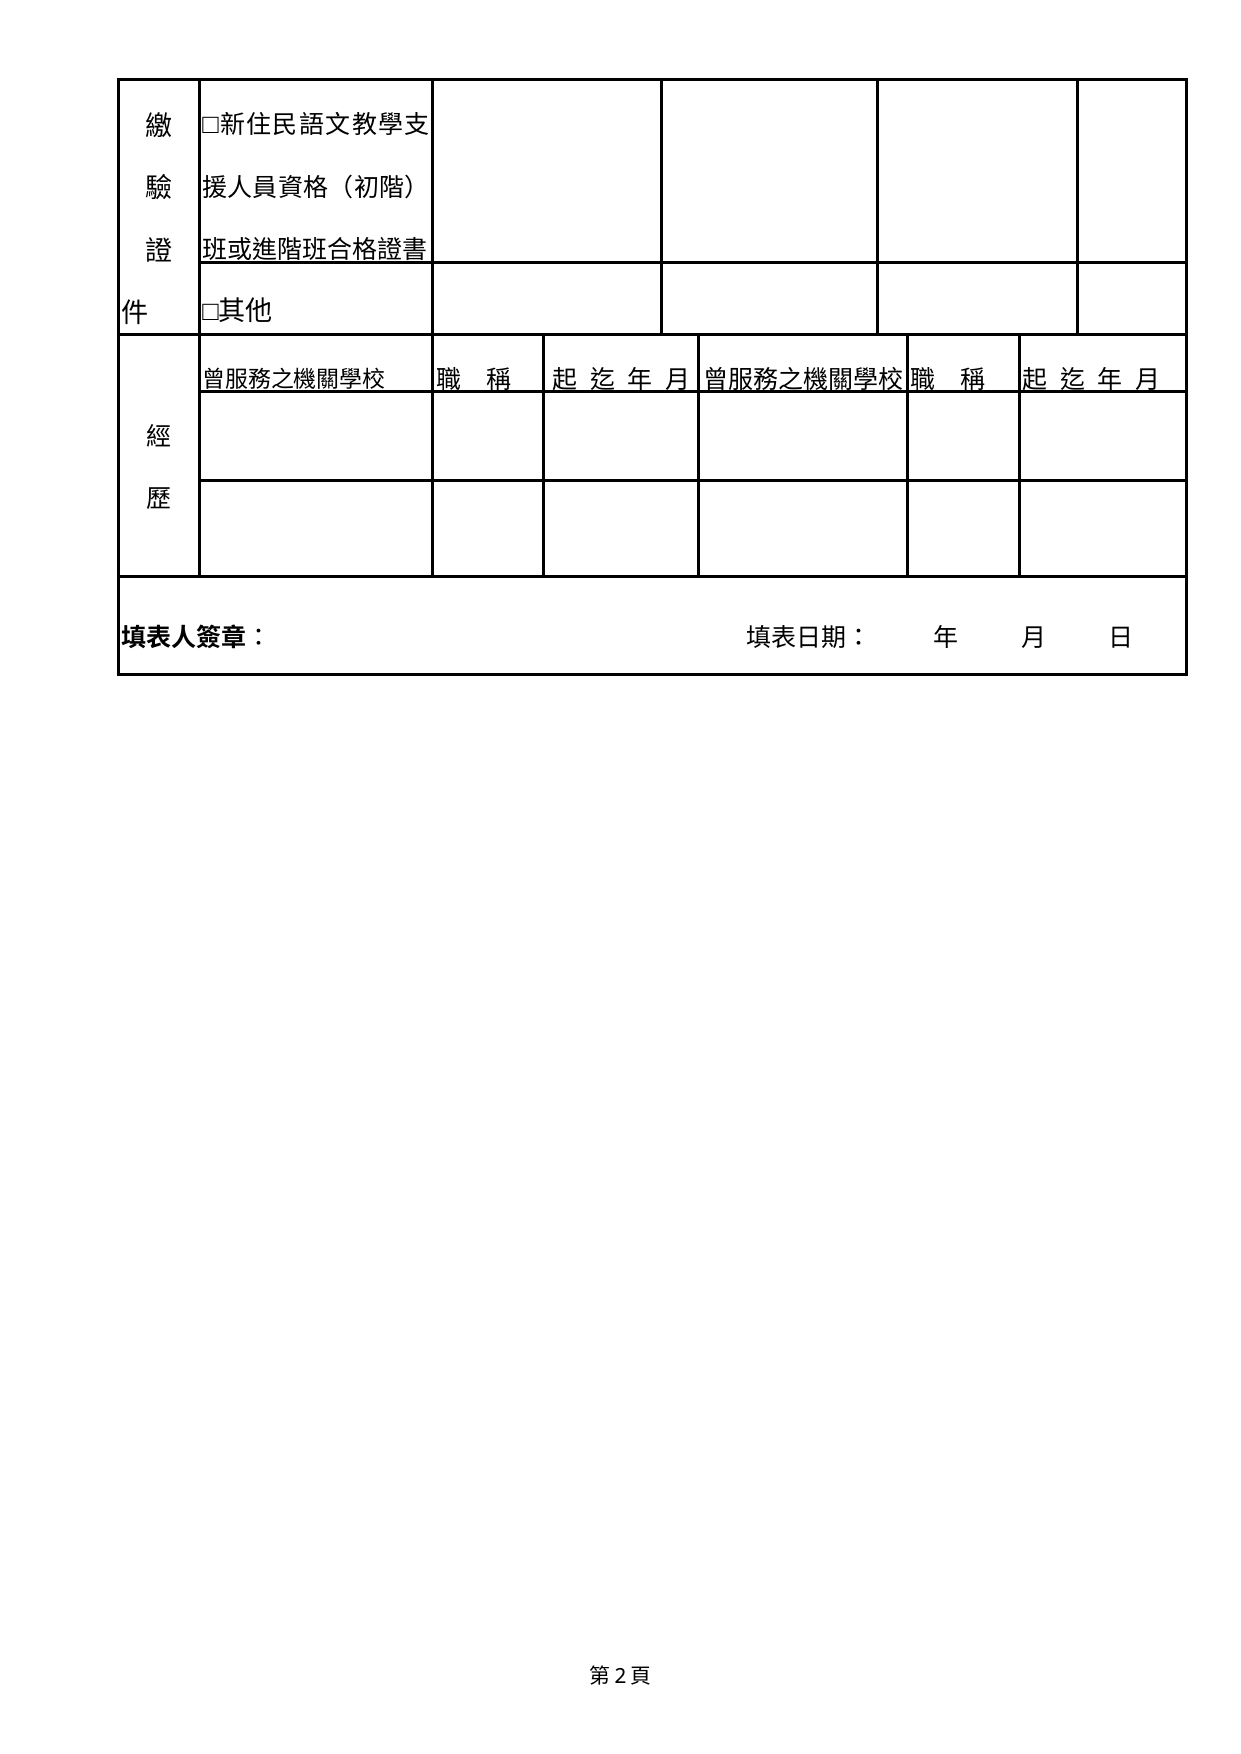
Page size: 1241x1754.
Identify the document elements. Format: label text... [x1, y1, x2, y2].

table_cell [545, 393, 697, 479]
table_cell [909, 393, 1018, 479]
table_cell 起 迄 年 月 [545, 336, 697, 389]
table_cell [1021, 393, 1185, 479]
table_cell □新住民語文教學支援人員資格（初階）班或進階班合格證書 [201, 81, 431, 261]
table_cell [1079, 81, 1185, 261]
table_cell [545, 482, 697, 574]
table_cell [700, 393, 906, 479]
table_cell [434, 482, 542, 574]
table_cell [201, 482, 431, 574]
table_cell [879, 264, 1076, 333]
table_cell [879, 81, 1076, 261]
table_cell [434, 393, 542, 479]
table_cell 起 迄 年 月 [1021, 336, 1185, 389]
table_cell [1079, 264, 1185, 333]
table_cell 繳 驗 證 件 [120, 81, 198, 333]
table_cell □其他 [201, 264, 431, 333]
table_cell [434, 264, 660, 333]
table_cell 職 稱 [909, 336, 1018, 389]
table_cell 曾服務之機關學校 [201, 336, 431, 389]
table_cell [909, 482, 1018, 574]
table_cell 職 稱 [434, 336, 542, 389]
table_cell [1021, 482, 1185, 574]
table_cell 填表人簽章： 填表日期： 年 月 日 [120, 578, 1185, 673]
table_cell 曾服務之機關學校 [700, 336, 906, 389]
table_cell [434, 81, 660, 261]
table_cell [700, 482, 906, 574]
table_cell [663, 264, 876, 333]
table_cell [663, 81, 876, 261]
table_cell 經 歷 [120, 336, 198, 574]
table_cell [201, 393, 431, 479]
